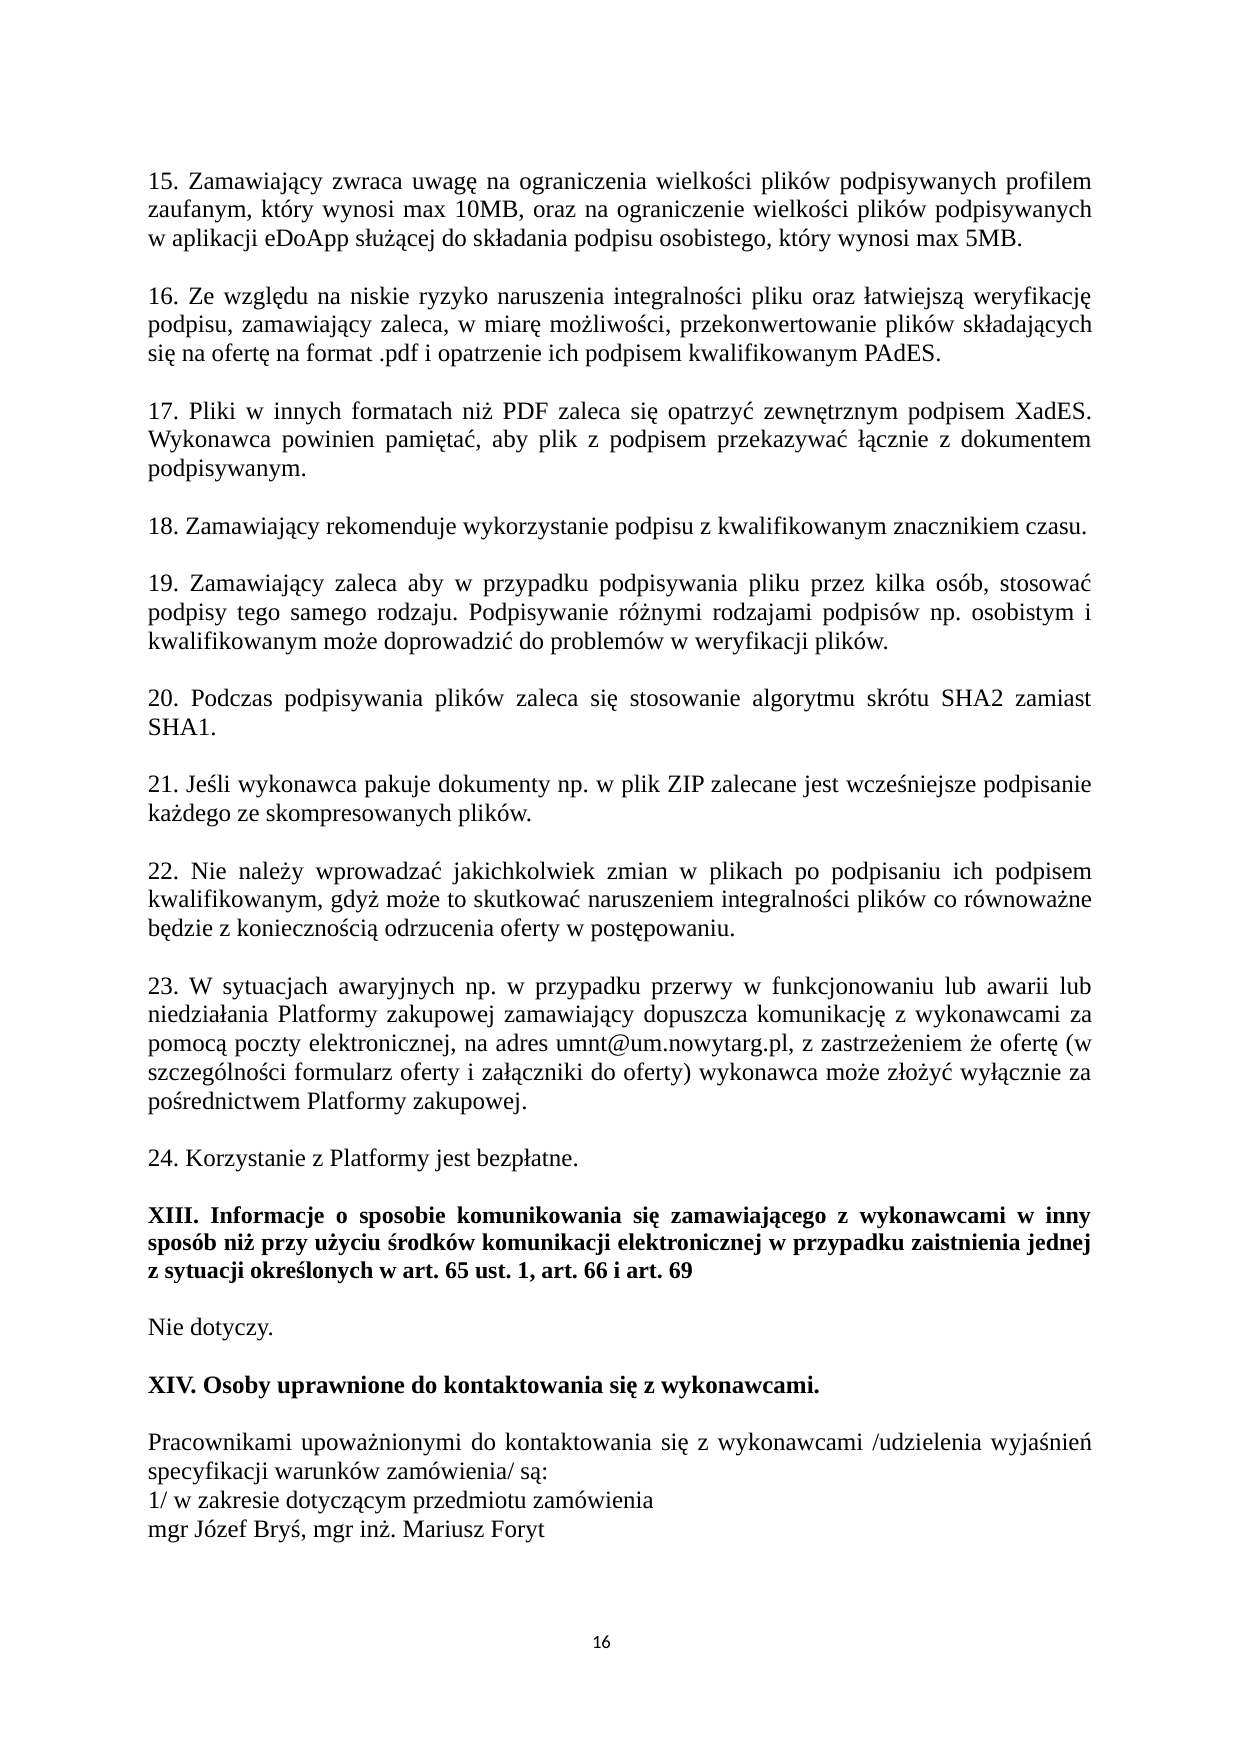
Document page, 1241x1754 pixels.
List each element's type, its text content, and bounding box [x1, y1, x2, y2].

text 15. Zamawiający zwraca uwagę na ograniczenia wielkości plików podpisywanych profilem zaufanym, który wynosi max 10MB, oraz na ograniczenie wielkości plików podpisywanych w aplikacji eDoApp służącej do składania podpisu osobistego, który wynosi max 5MB. [148, 166, 1093, 252]
text mgr Józef Bryś, mgr inż. Mariusz Foryt [148, 1514, 1093, 1542]
text 20. Podczas podpisywania plików zaleca się stosowanie algorytmu skrótu SHA2 zamiast SHA1. [148, 683, 1093, 741]
text 18. Zamawiający rekomenduje wykorzystanie podpisu z kwalifikowanym znacznikiem czasu. [148, 511, 1093, 539]
text XIV. Osoby uprawnione do kontaktowania się z wykonawcami. [148, 1370, 1093, 1399]
text 16. Ze względu na niskie ryzyko naruszenia integralności pliku oraz łatwiejszą weryfikację podpisu, zamawiający zaleca, w miarę możliwości, przekonwertowanie plików składających się na ofertę na format .pdf i opatrzenie ich podpisem kwalifikowanym PAdES. [148, 281, 1093, 367]
text 1/ w zakresie dotyczącym przedmiotu zamówienia [148, 1485, 1093, 1514]
text 17. Pliki w innych formatach niż PDF zaleca się opatrzyć zewnętrznym podpisem XadES. Wykonawca powinien pamiętać, aby plik z podpisem przekazywać łącznie z dokumentem podpisywanym. [148, 396, 1093, 482]
text 22. Nie należy wprowadzać jakichkolwiek zmian w plikach po podpisaniu ich podpisem kwalifikowanym, gdyż może to skutkować naruszeniem integralności plików co równoważne będzie z koniecznością odrzucenia oferty w postępowaniu. [148, 856, 1093, 942]
text 23. W sytuacjach awaryjnych np. w przypadku przerwy w funkcjonowaniu lub awarii lub niedziałania Platformy zakupowej zamawiający dopuszcza komunikację z wykonawcami za pomocą poczty elektronicznej, na adres umnt@um.nowytarg.pl, z zastrzeżeniem że ofertę (w szczególności formularz oferty i załączniki do oferty) wykonawca może złożyć wyłącznie za pośrednictwem Platformy zakupowej. [148, 971, 1093, 1114]
text 24. Korzystanie z Platformy jest bezpłatne. [148, 1143, 1093, 1172]
text 21. Jeśli wykonawca pakuje dokumenty np. w plik ZIP zalecane jest wcześniejsze podpisanie każdego ze skompresowanych plików. [148, 769, 1093, 827]
text XIII. Informacje o sposobie komunikowania się zamawiającego z wykonawcami w inny sposób niż przy użyciu środków komunikacji elektronicznej w przypadku zaistnienia jednej z sytuacji określonych w art. 65 ust. 1, art. 66 i art. 69 [148, 1201, 1093, 1284]
text Pracownikami upoważnionymi do kontaktowania się z wykonawcami /udzielenia wyjaśnień specyfikacji warunków zamówienia/ są: [148, 1427, 1093, 1485]
text Nie dotyczy. [148, 1312, 1093, 1341]
text 19. Zamawiający zaleca aby w przypadku podpisywania pliku przez kilka osób, stosować podpisy tego samego rodzaju. Podpisywanie różnymi rodzajami podpisów np. osobistym i kwalifikowanym może doprowadzić do problemów w weryfikacji plików. [148, 568, 1093, 654]
